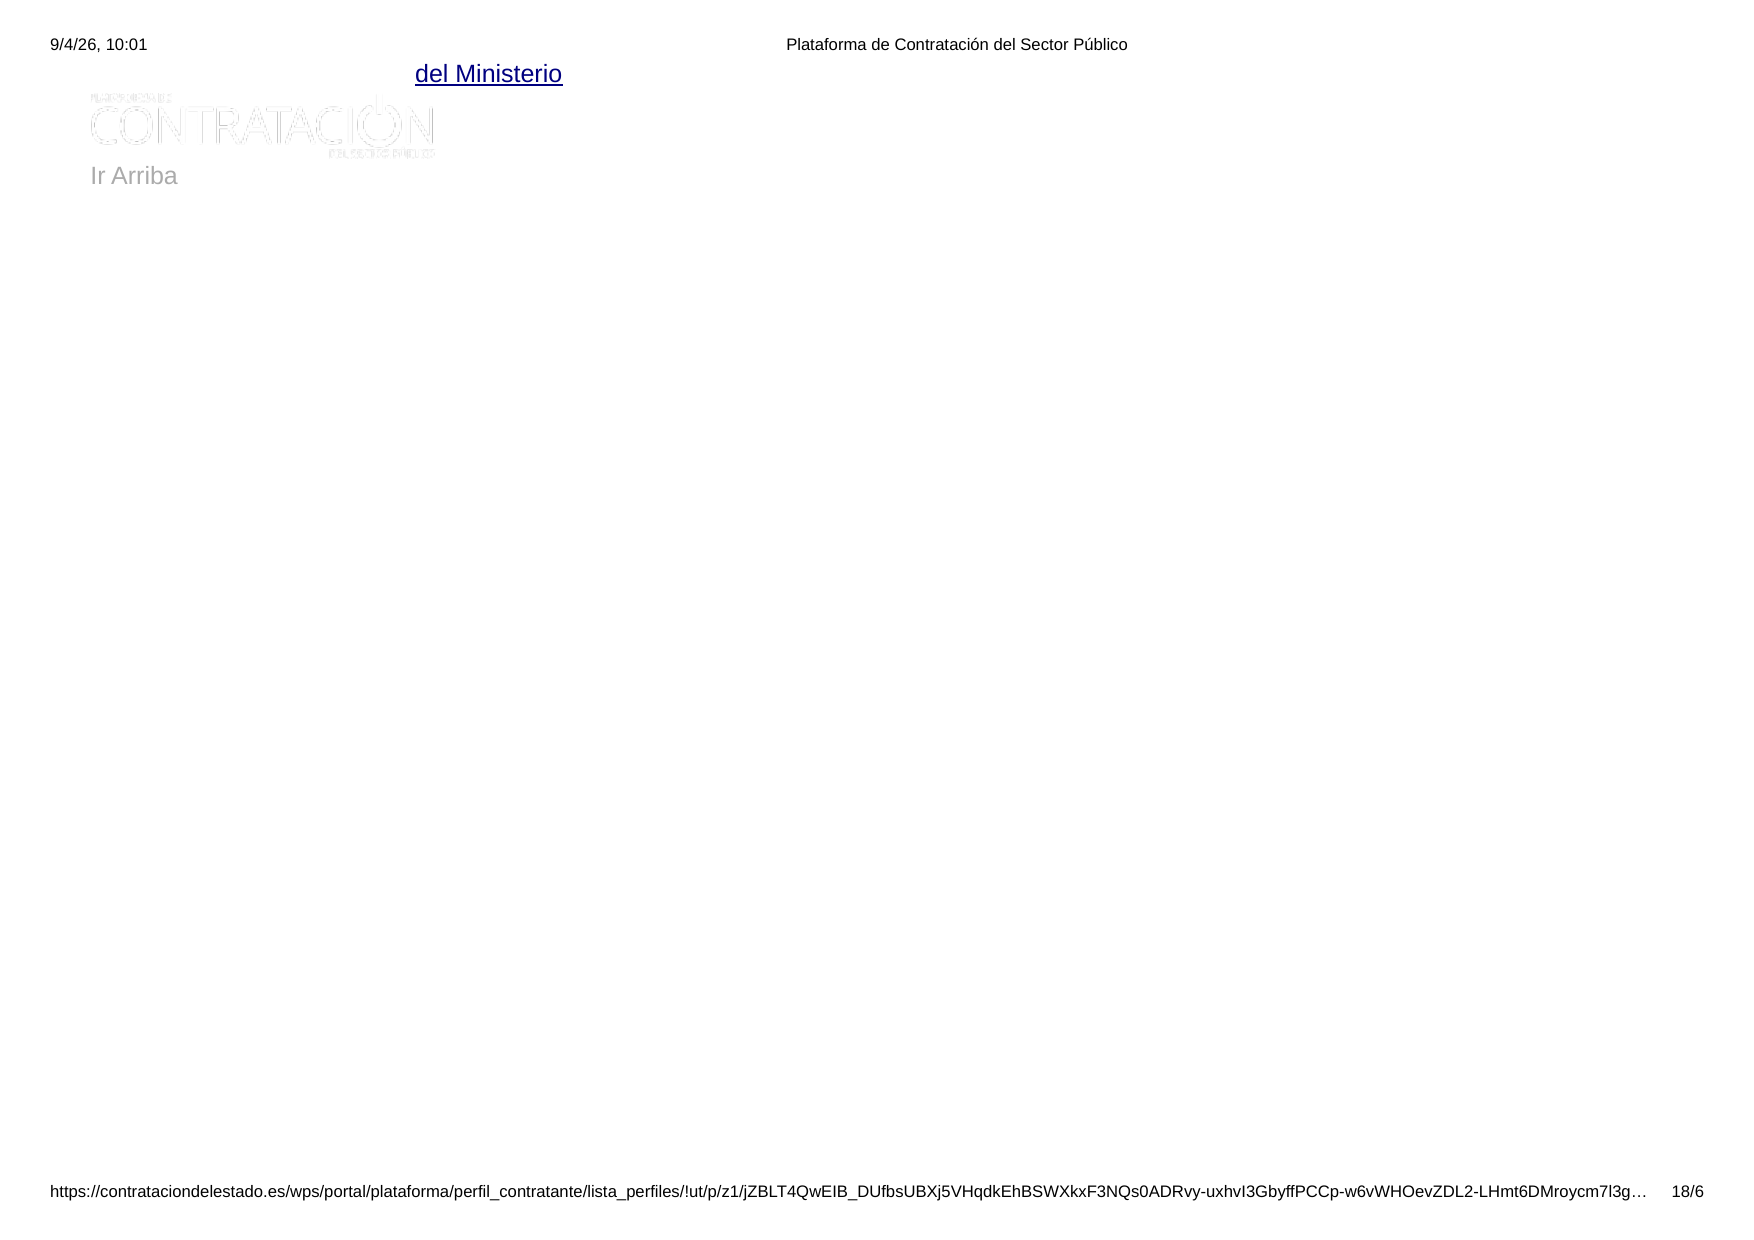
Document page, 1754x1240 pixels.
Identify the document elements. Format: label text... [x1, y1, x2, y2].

table_header [1388, 59, 1523, 93]
table_header [91, 59, 415, 93]
subtitle Ir Arriba [90, 161, 1537, 189]
table_header del Ministerio [415, 59, 739, 93]
table_header [739, 59, 1064, 93]
table_header [1064, 59, 1388, 93]
